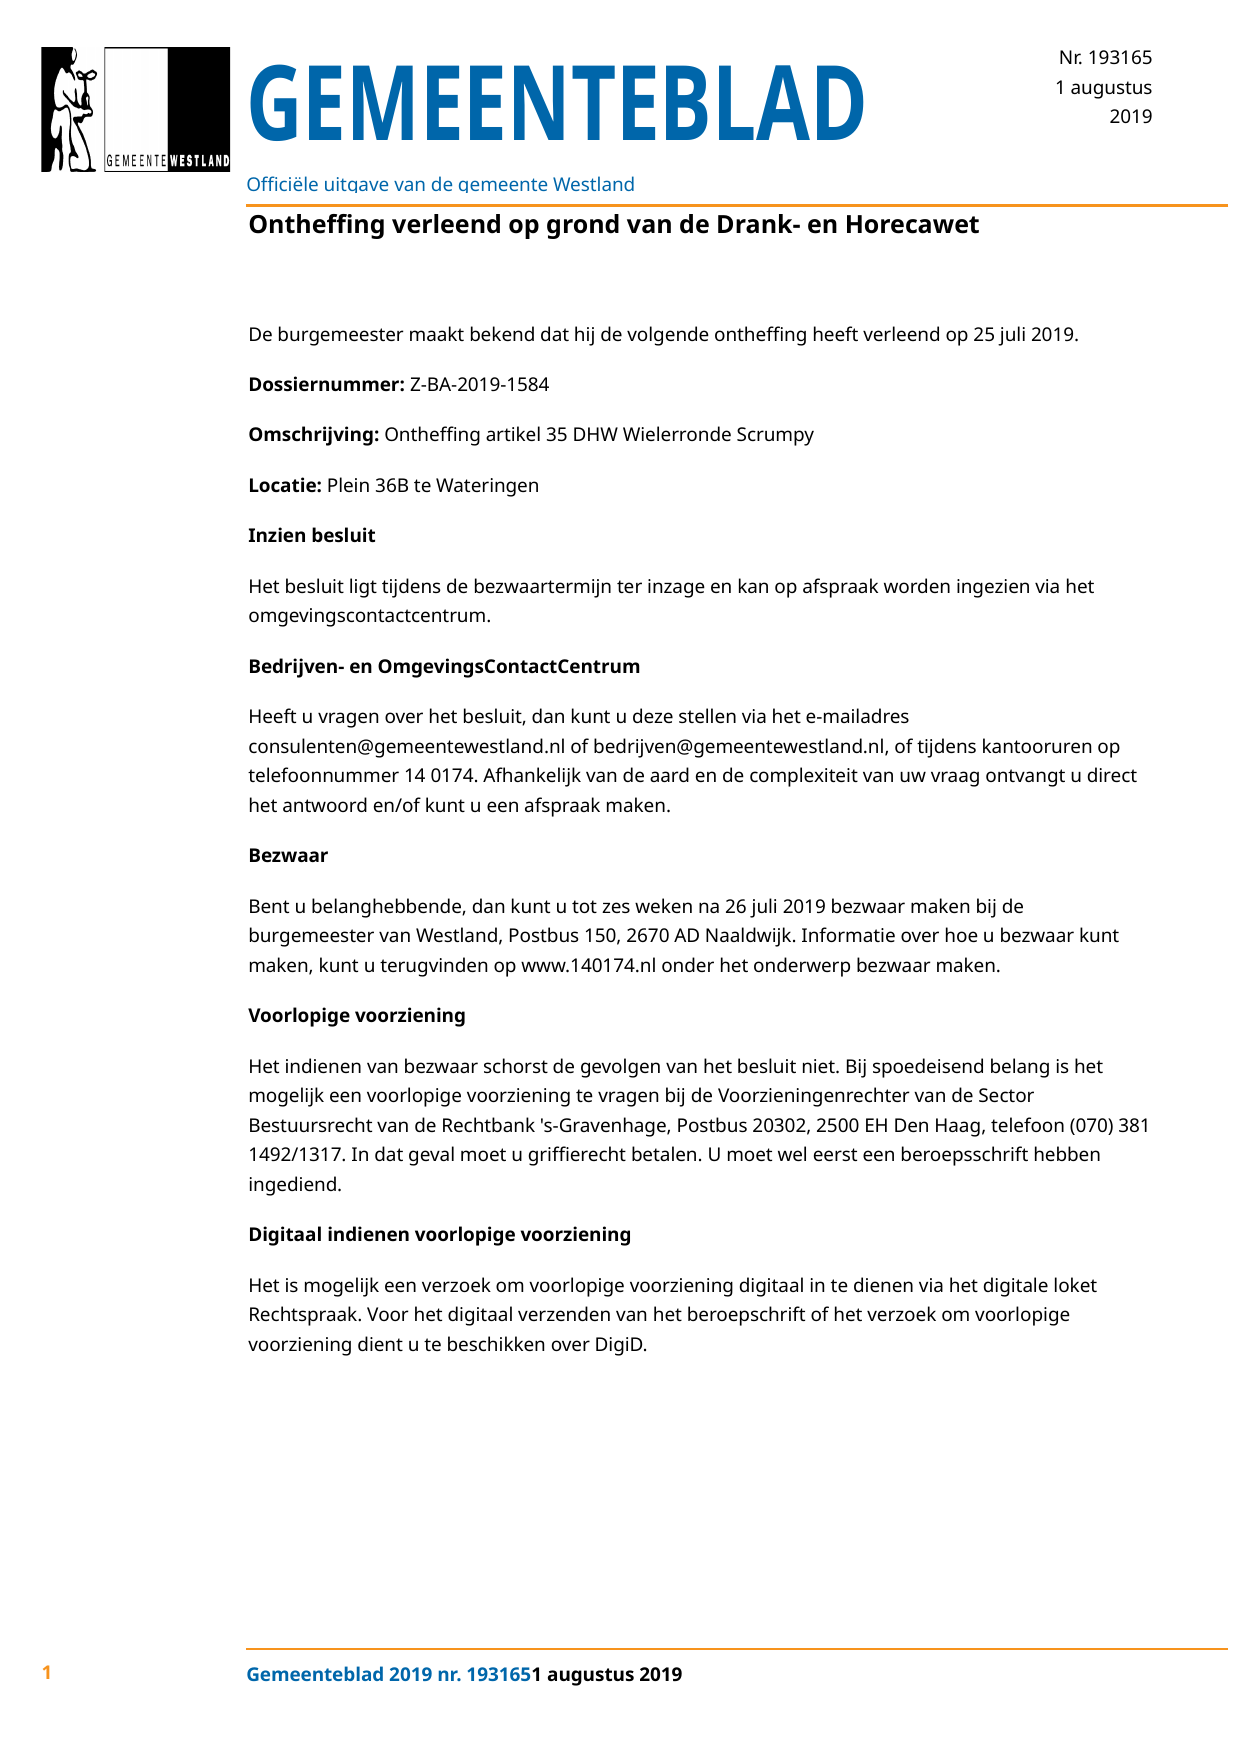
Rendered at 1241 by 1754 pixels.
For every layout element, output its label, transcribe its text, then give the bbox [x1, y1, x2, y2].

text Inzien besluit [248, 522, 1152, 548]
text Ontheffing verleend op grond van de Drank- en Horecawet [248, 207, 1152, 241]
text Omschrijving: Ontheffing artikel 35 DHW Wielerronde Scrumpy [248, 422, 1152, 447]
text Digitaal indienen voorlopige voorziening [248, 1222, 1152, 1247]
text Voorlopige voorziening [248, 1002, 1152, 1028]
text Het besluit ligt tijdens de bezwaartermijn ter inzage en kan op afspraak worden ingezien via het omgevingscontactcentrum. [248, 573, 1152, 628]
text Dossiernummer: Z-BA-2019-1584 [248, 371, 1152, 397]
text Bent u belanghebbende, dan kunt u tot zes weken na 26 juli 2019 bezwaar maken bij de burgemeester van Westland, Postbus 150, 2670 AD Naaldwijk. Informatie over hoe u bezwaar kunt maken, kunt u terugvinden op www.140174.nl onder het onderwerp bezwaar maken. [248, 893, 1152, 978]
text De burgemeester maakt bekend dat hij de volgende ontheffing heeft verleend op 25 juli 2019. [248, 321, 1152, 346]
picture [41, 47, 231, 172]
text Bezwaar [248, 842, 1152, 868]
text Heeft u vragen over het besluit, dan kunt u deze stellen via het e-mailadres consulenten@gemeentewestland.nl of bedrijven@gemeentewestland.nl, of tijdens kantooruren op telefoonnummer 14 0174. Afhankelijk van de aard en de complexiteit van uw vraag ontvangt u direct het antwoord en/of kunt u een afspraak maken. [248, 703, 1152, 818]
text Het is mogelijk een verzoek om voorlopige voorziening digitaal in te dienen via het digitale loket Rechtspraak. Voor het digitaal verzenden van het beroepschrift of het verzoek om voorlopige voorziening dient u te beschikken over DigiD. [248, 1272, 1152, 1357]
text Locatie: Plein 36B te Wateringen [248, 472, 1152, 498]
text Het indienen van bezwaar schorst de gevolgen van het besluit niet. Bij spoedeisend belang is het mogelijk een voorlopige voorziening te vragen bij de Voorzieningenrechter van de Sector Bestuursrecht van de Rechtbank 's-Gravenhage, Postbus 20302, 2500 EH Den Haag, telefoon (070) 381 1492/1317. In dat geval moet u griffierecht betalen. U moet wel eerst een beroepsschrift hebben ingediend. [248, 1053, 1152, 1197]
text Bedrijven- en OmgevingsContactCentrum [248, 653, 1152, 678]
